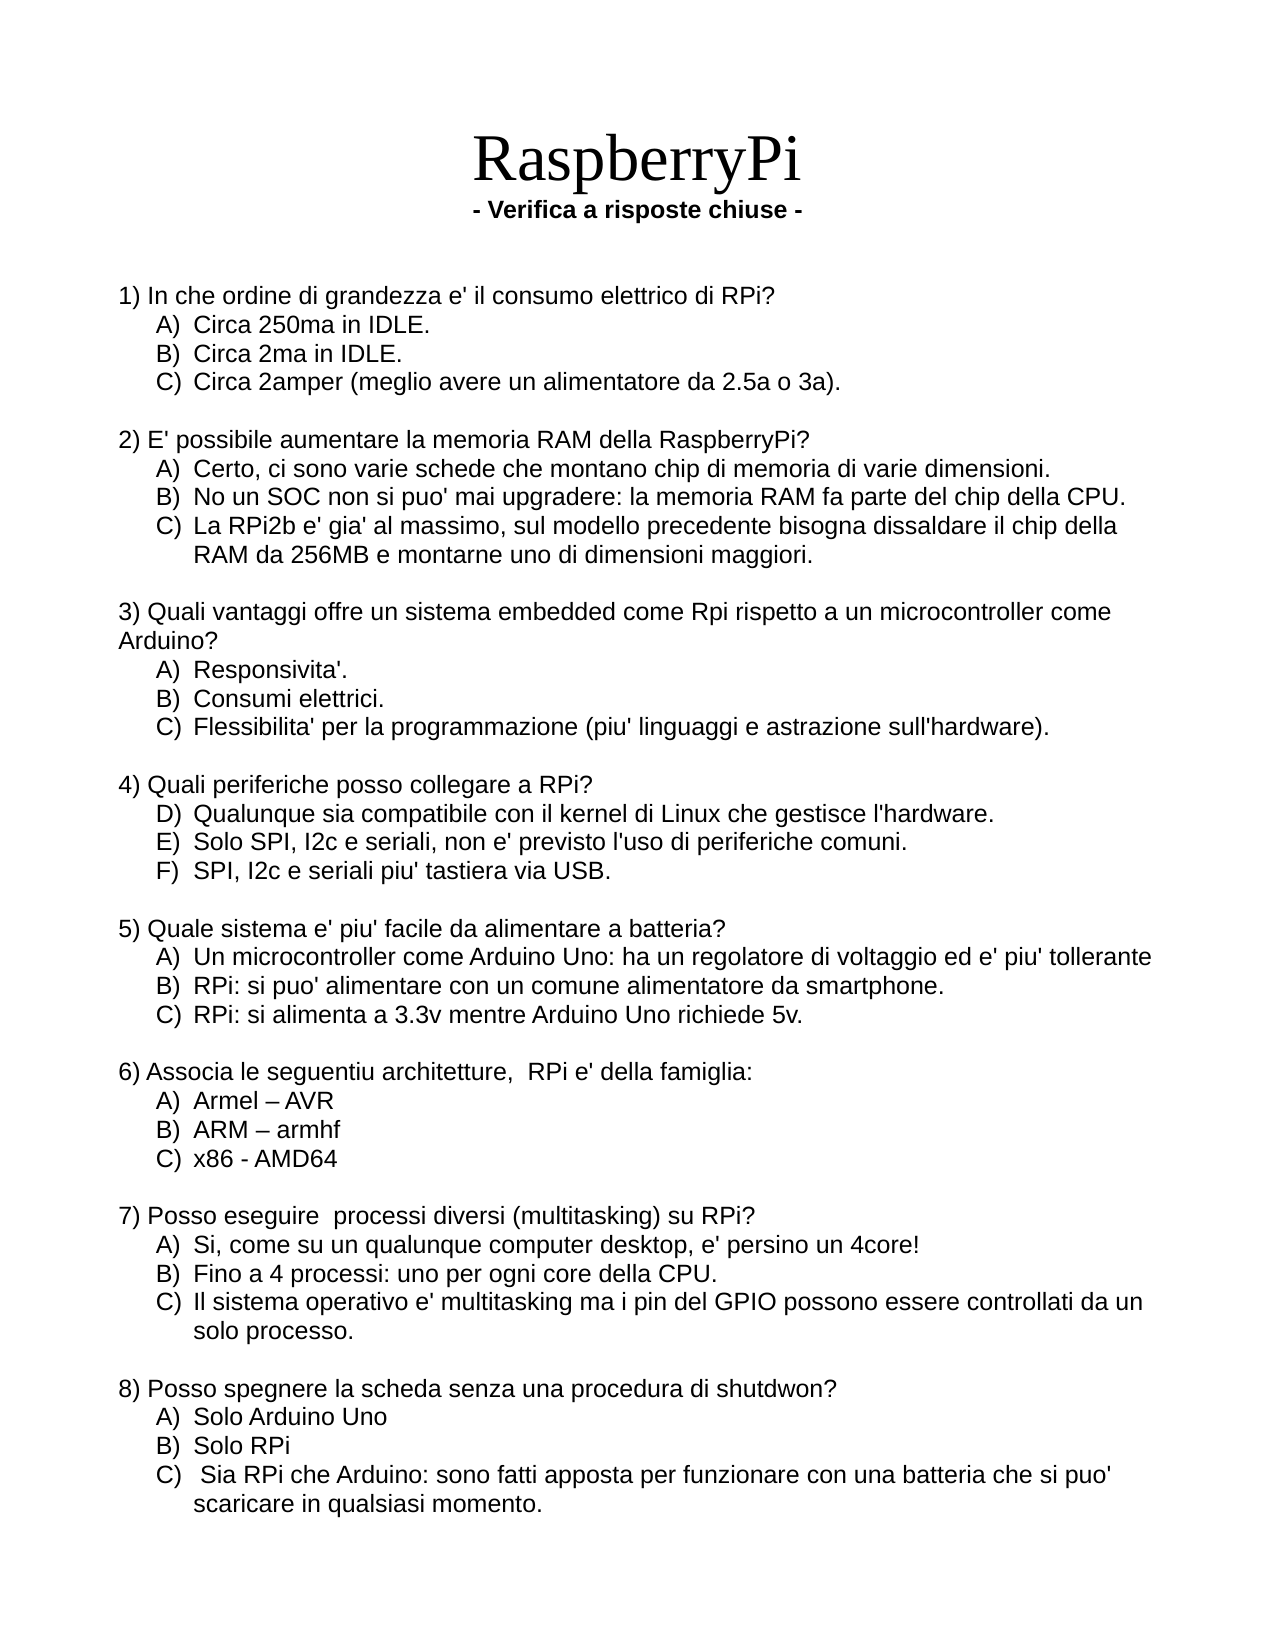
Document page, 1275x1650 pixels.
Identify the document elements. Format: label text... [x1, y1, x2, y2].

text 7) Posso eseguire processi diversi (multitasking) su RPi? [118, 1201, 1157, 1230]
list Si, come su un qualunque computer desktop, e' persino un 4core! [156, 1230, 1157, 1258]
list La RPi2b e' gia' al massimo, sul modello precedente bisogna dissaldare il chip della RAM da 256MB e montarne uno di dimensioni maggiori. [156, 511, 1157, 568]
text 1) In che ordine di grandezza e' il consumo elettrico di RPi? [118, 281, 1157, 310]
text 4) Quali periferiche posso collegare a RPi? [118, 770, 1157, 798]
list RPi: si puo' alimentare con un comune alimentatore da smartphone. [156, 971, 1157, 1000]
list Armel – AVR [156, 1086, 1157, 1115]
text 3) Quali vantaggi offre un sistema embedded come Rpi rispetto a un microcontroller come Arduino? [118, 597, 1157, 655]
list Sia RPi che Arduino: sono fatti apposta per funzionare con una batteria che si puo' scaricare in qualsiasi momento. [156, 1460, 1157, 1517]
list Circa 2ma in IDLE. [156, 338, 1157, 367]
list ARM – armhf [156, 1115, 1157, 1143]
list Solo SPI, I2c e seriali, non e' previsto l'uso di periferiche comuni. [156, 827, 1157, 856]
text 6) Associa le seguentiu architetture, RPi e' della famiglia: [118, 1057, 1157, 1086]
list x86 - AMD64 [156, 1143, 1157, 1172]
list No un SOC non si puo' mai upgradere: la memoria RAM fa parte del chip della CPU. [156, 482, 1157, 511]
list RPi: si alimenta a 3.3v mentre Arduino Uno richiede 5v. [156, 1000, 1157, 1028]
text 8) Posso spegnere la scheda senza una procedura di shutdwon? [118, 1373, 1157, 1402]
list Fino a 4 processi: uno per ogni core della CPU. [156, 1258, 1157, 1287]
list Solo RPi [156, 1431, 1157, 1460]
list Il sistema operativo e' multitasking ma i pin del GPIO possono essere controllati da un solo processo. [156, 1287, 1157, 1345]
list SPI, I2c e seriali piu' tastiera via USB. [156, 856, 1157, 885]
list Circa 250ma in IDLE. [156, 310, 1157, 338]
text - Verifica a risposte chiuse - [118, 195, 1157, 223]
list Un microcontroller come Arduino Uno: ha un regolatore di voltaggio ed e' piu' tollerante [156, 942, 1157, 971]
list Flessibilita' per la programmazione (piu' linguaggi e astrazione sull'hardware). [156, 712, 1157, 741]
list Qualunque sia compatibile con il kernel di Linux che gestisce l'hardware. [156, 798, 1157, 827]
text 5) Quale sistema e' piu' facile da alimentare a batteria? [118, 913, 1157, 942]
list Certo, ci sono varie schede che montano chip di memoria di varie dimensioni. [156, 453, 1157, 482]
text 2) E' possibile aumentare la memoria RAM della RaspberryPi? [118, 425, 1157, 453]
list Consumi elettrici. [156, 683, 1157, 712]
list Solo Arduino Uno [156, 1402, 1157, 1431]
list Responsivita'. [156, 655, 1157, 683]
list Circa 2amper (meglio avere un alimentatore da 2.5a o 3a). [156, 367, 1157, 396]
text RaspberryPi [118, 118, 1157, 195]
